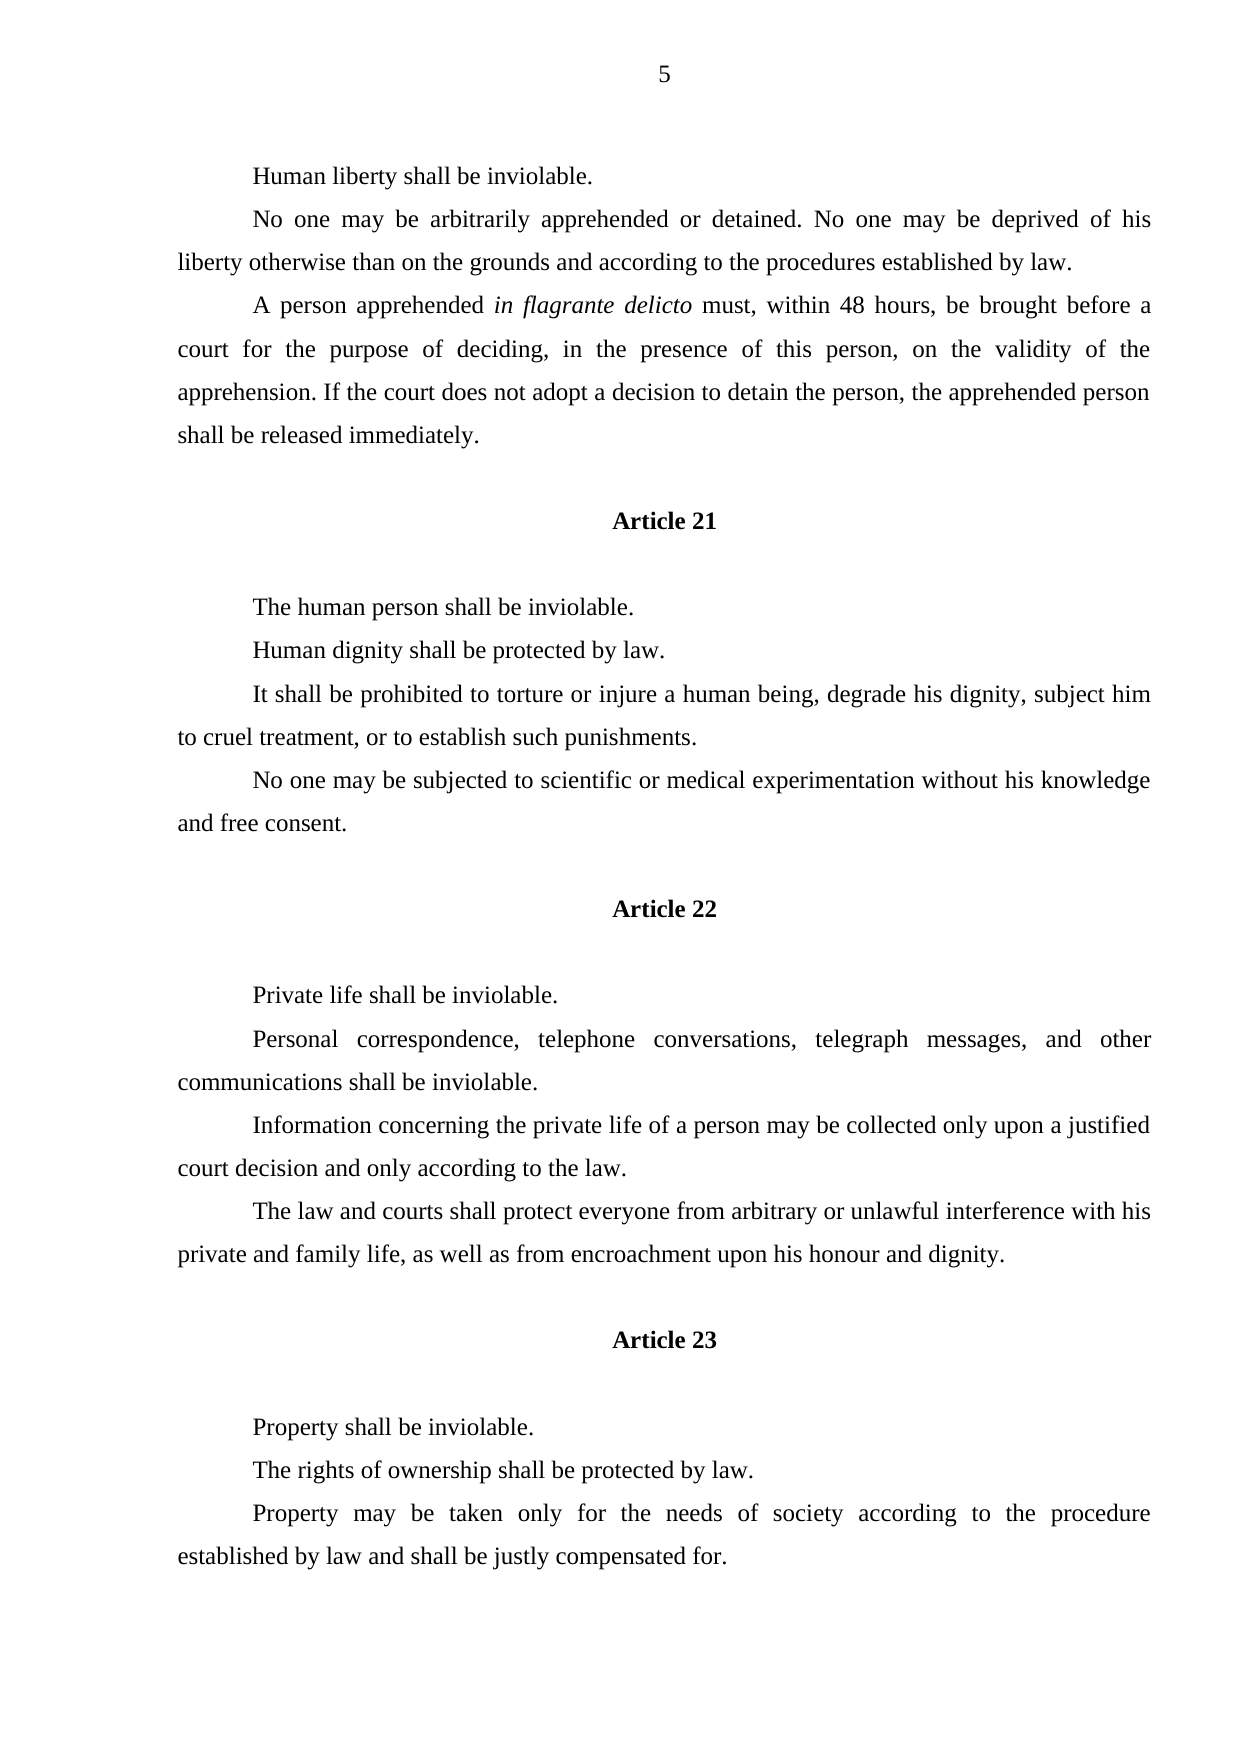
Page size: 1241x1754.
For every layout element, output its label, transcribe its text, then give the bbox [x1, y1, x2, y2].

text Article 22 [177, 894, 1152, 923]
text Article 23 [177, 1326, 1152, 1354]
text Personal correspondence, telephone conversations, telegraph messages, and other communications shall be inviolable. [177, 1024, 1152, 1096]
text The law and courts shall protect everyone from arbitrary or unlawful interference with his private and family life, as well as from encroachment upon his honour and dignity. [177, 1196, 1152, 1268]
text No one may be arbitrarily apprehended or detained. No one may be deprived of his liberty otherwise than on the grounds and according to the procedures established by law. [177, 204, 1152, 276]
text No one may be subjected to scientific or medical experimentation without his knowledge and free consent. [177, 765, 1152, 837]
text Information concerning the private life of a person may be collected only upon a justified court decision and only according to the law. [177, 1110, 1152, 1182]
text The rights of ownership shall be protected by law. [177, 1455, 1152, 1484]
text The human person shall be inviolable. [177, 592, 1152, 621]
text Private life shall be inviolable. [177, 981, 1152, 1009]
text A person apprehended in flagrante delicto must, within 48 hours, be brought before a court for the purpose of deciding, in the presence of this person, on the validity of the apprehension. If the court does not adopt a decision to detain the person, the apprehended person shall be released immediately. [177, 291, 1152, 449]
text Property shall be inviolable. [177, 1412, 1152, 1441]
text Human dignity shall be protected by law. [177, 636, 1152, 664]
text Property may be taken only for the needs of society according to the procedure established by law and shall be justly compensated for. [177, 1498, 1152, 1570]
text It shall be prohibited to torture or injure a human being, degrade his dignity, subject him to cruel treatment, or to establish such punishments. [177, 679, 1152, 751]
text Article 21 [177, 506, 1152, 535]
text Human liberty shall be inviolable. [177, 161, 1152, 190]
